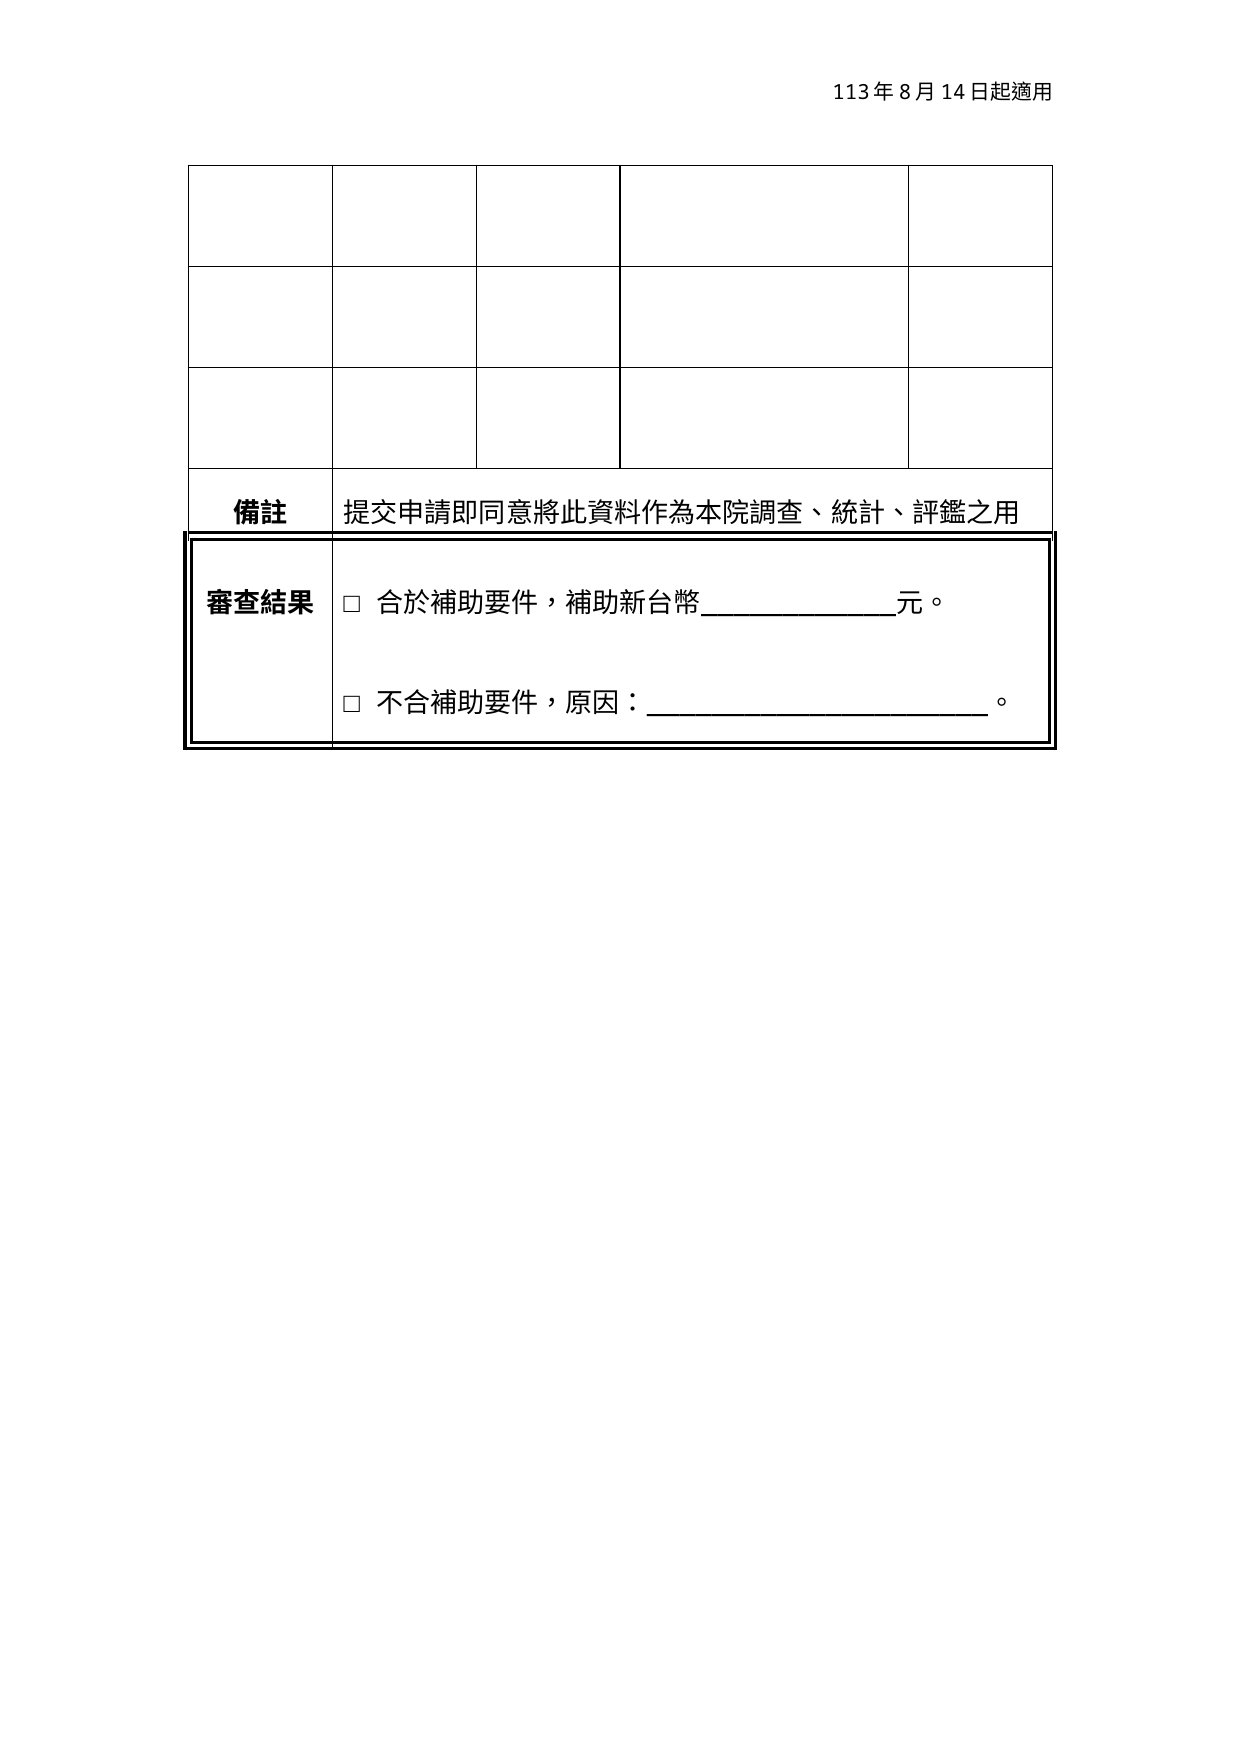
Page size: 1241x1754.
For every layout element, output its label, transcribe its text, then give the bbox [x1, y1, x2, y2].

table_cell [909, 166, 1052, 266]
table_cell [909, 267, 1052, 367]
table_cell [621, 267, 908, 367]
table_cell [189, 166, 332, 266]
table_cell [189, 368, 332, 468]
table_cell [333, 368, 476, 468]
table_cell [621, 368, 908, 468]
table_cell □ 合於補助要件，補助新台幣____________元。 □ 不合補助要件，原因：_____________________。 [333, 534, 1052, 741]
table_cell [189, 267, 332, 367]
table_cell [333, 267, 476, 367]
table_cell [621, 166, 908, 266]
table_cell [477, 267, 619, 367]
table_cell 審查結果 [193, 541, 332, 741]
table_cell [909, 368, 1052, 468]
table_cell [477, 368, 619, 468]
table_cell 備註 [189, 469, 332, 531]
table_cell [189, 534, 332, 538]
table_cell [477, 166, 619, 266]
table_cell [333, 166, 476, 266]
table_cell 提交申請即同意將此資料作為本院調查、統計、評鑑之用 [333, 469, 1052, 531]
